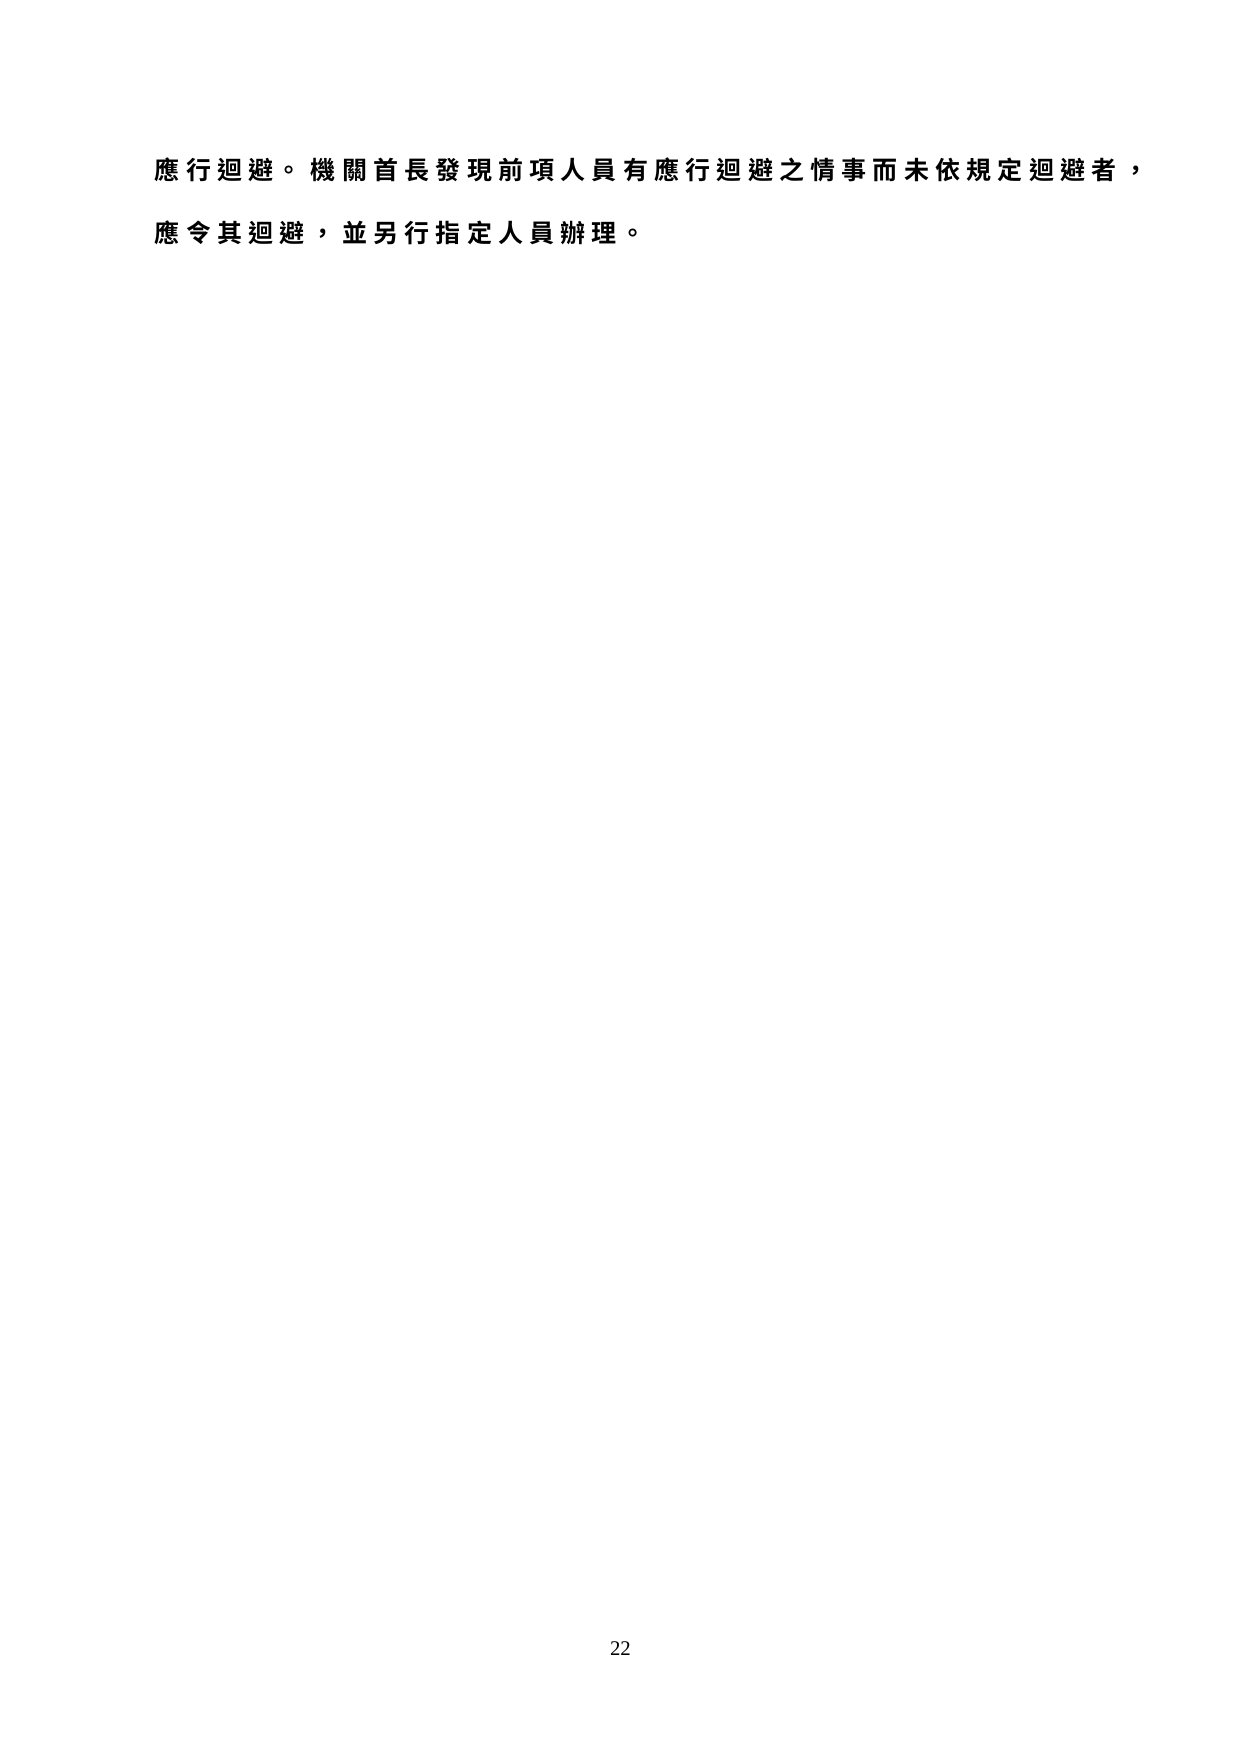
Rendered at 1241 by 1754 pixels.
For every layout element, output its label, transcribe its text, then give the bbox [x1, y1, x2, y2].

text ※依政府採購法第15條第2項及第3項規定，機關人員對於與採購有關之事項，涉及本人、配偶、二親等以內親屬，或共同生活家屬之利益時，應行迴避。機關首長發現前項人員有應行迴避之情事而未依規定迴避者，應令其迴避，並另行指定人員辦理。 [120, 127, 1120, 252]
